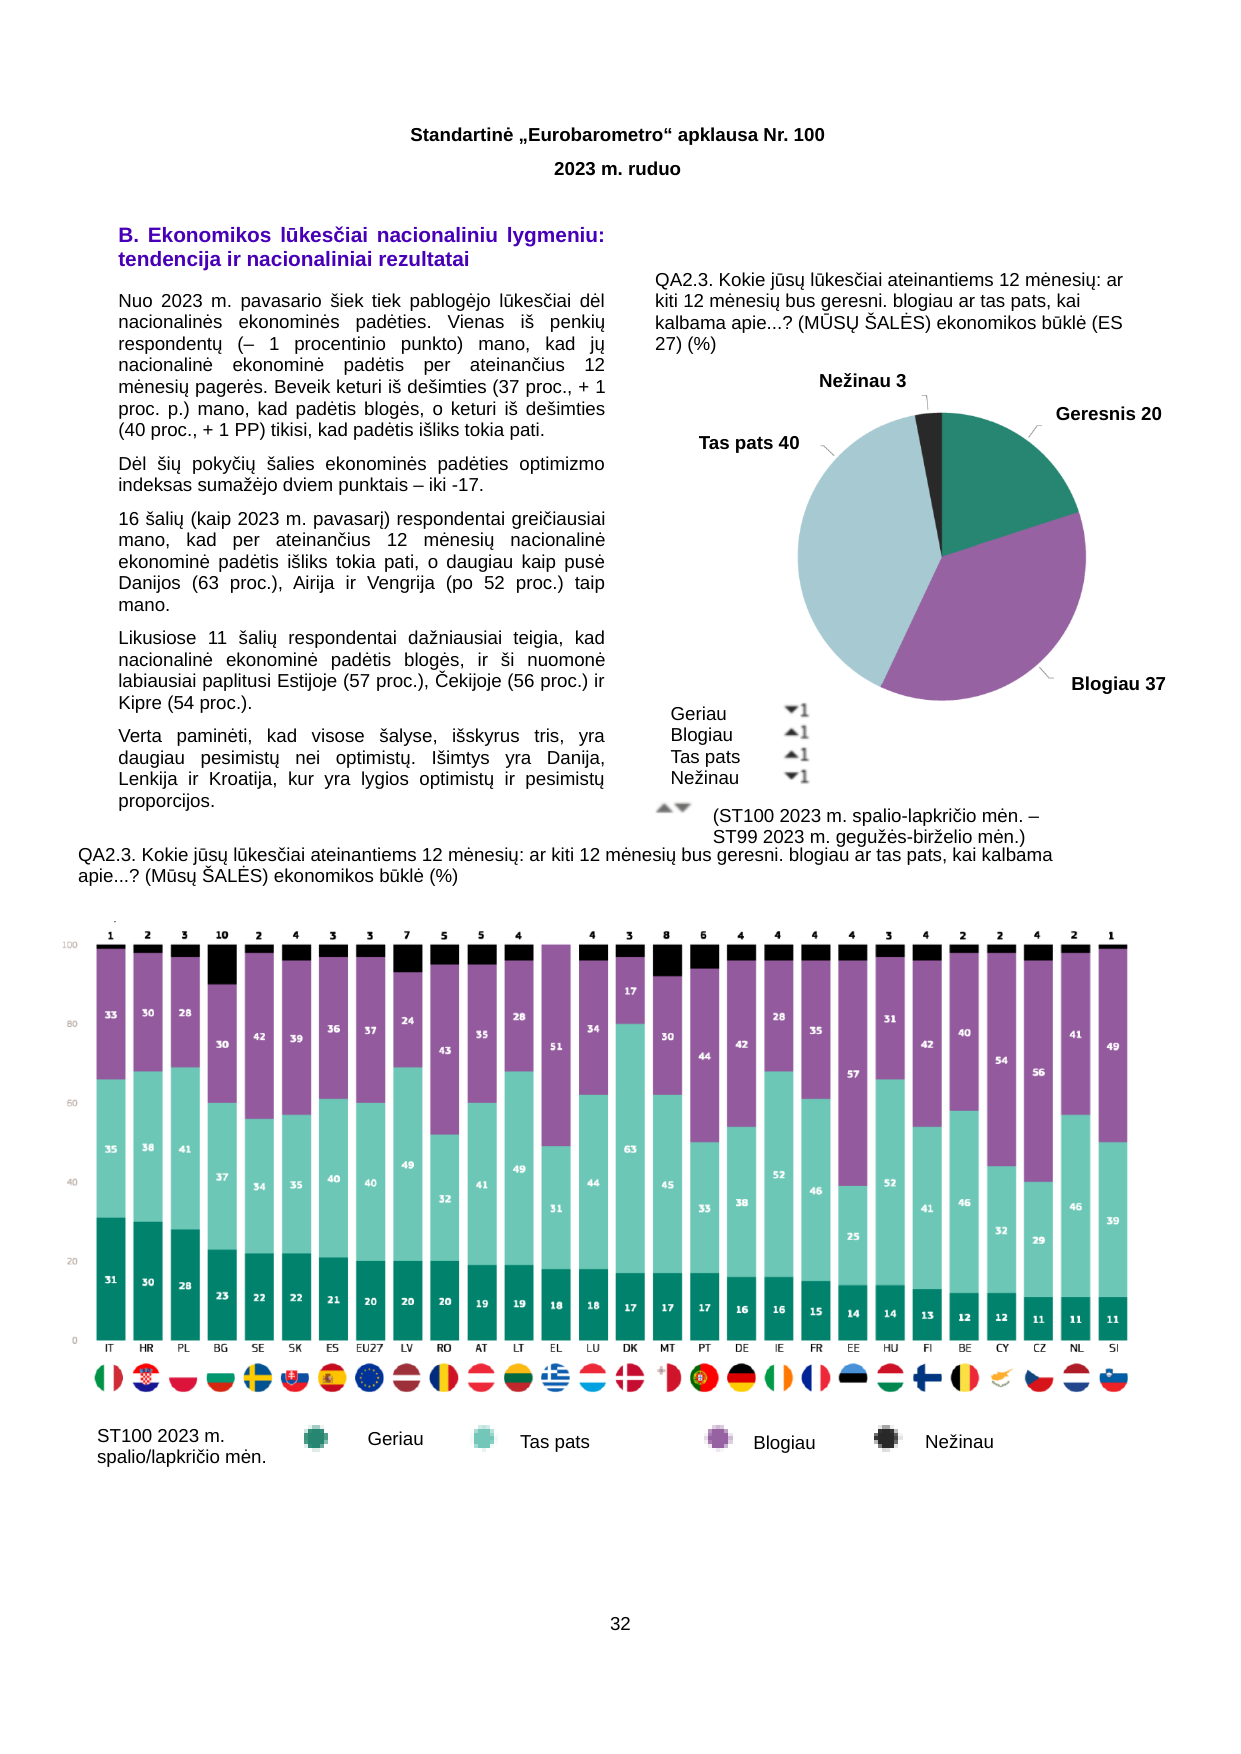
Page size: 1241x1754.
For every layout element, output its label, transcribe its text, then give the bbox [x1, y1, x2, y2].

text Dėl šių pokyčių šalies ekonominės padėties optimizmo indeksas sumažėjo dviem punktais – iki -17. [118, 452, 605, 495]
text 16 šalių (kaip 2023 m. pavasarį) respondentai greičiausiai mano, kad per ateinančius 12 mėnesių nacionalinė ekonominė padėtis išliks tokia pati, o daugiau kaip pusė Danijos (63 proc.), Airija ir Vengrija (po 52 proc.) taip mano. [118, 507, 605, 615]
text Likusiose 11 šalių respondentai dažniausiai teigia, kad nacionalinė ekonominė padėtis blogės, ir ši nuomonė labiausiai paplitusi Estijoje (57 proc.), Čekijoje (56 proc.) ir Kipre (54 proc.). [118, 627, 605, 713]
picture [774, 387, 1099, 785]
text Verta paminėti, kad visose šalyse, išskyrus tris, yra daugiau pesimistų nei optimistų. Išimtys yra Danija, Lenkija ir Kroatija, kur yra lygios optimistų ir pesimistų proporcijos. [118, 725, 605, 811]
picture [50, 921, 1135, 1402]
subtitle B. Ekonomikos lūkesčiai nacionaliniu lygmeniu: tendencija ir nacionaliniai rezultatai [118, 223, 605, 271]
picture [655, 799, 696, 822]
picture [296, 1414, 903, 1456]
text Nuo 2023 m. pavasario šiek tiek pablogėjo lūkesčiai dėl nacionalinės ekonominės padėties. Vienas iš penkių respondentų (– 1 procentinio punkto) mano, kad jų nacionalinė ekonominė padėtis per ateinančius 12 mėnesių pagerės. Beveik keturi iš dešimties (37 proc., + 1 proc. p.) mano, kad padėtis blogės, o keturi iš dešimties (40 proc., + 1 PP) tikisi, kad padėtis išliks tokia pati. [118, 289, 605, 440]
